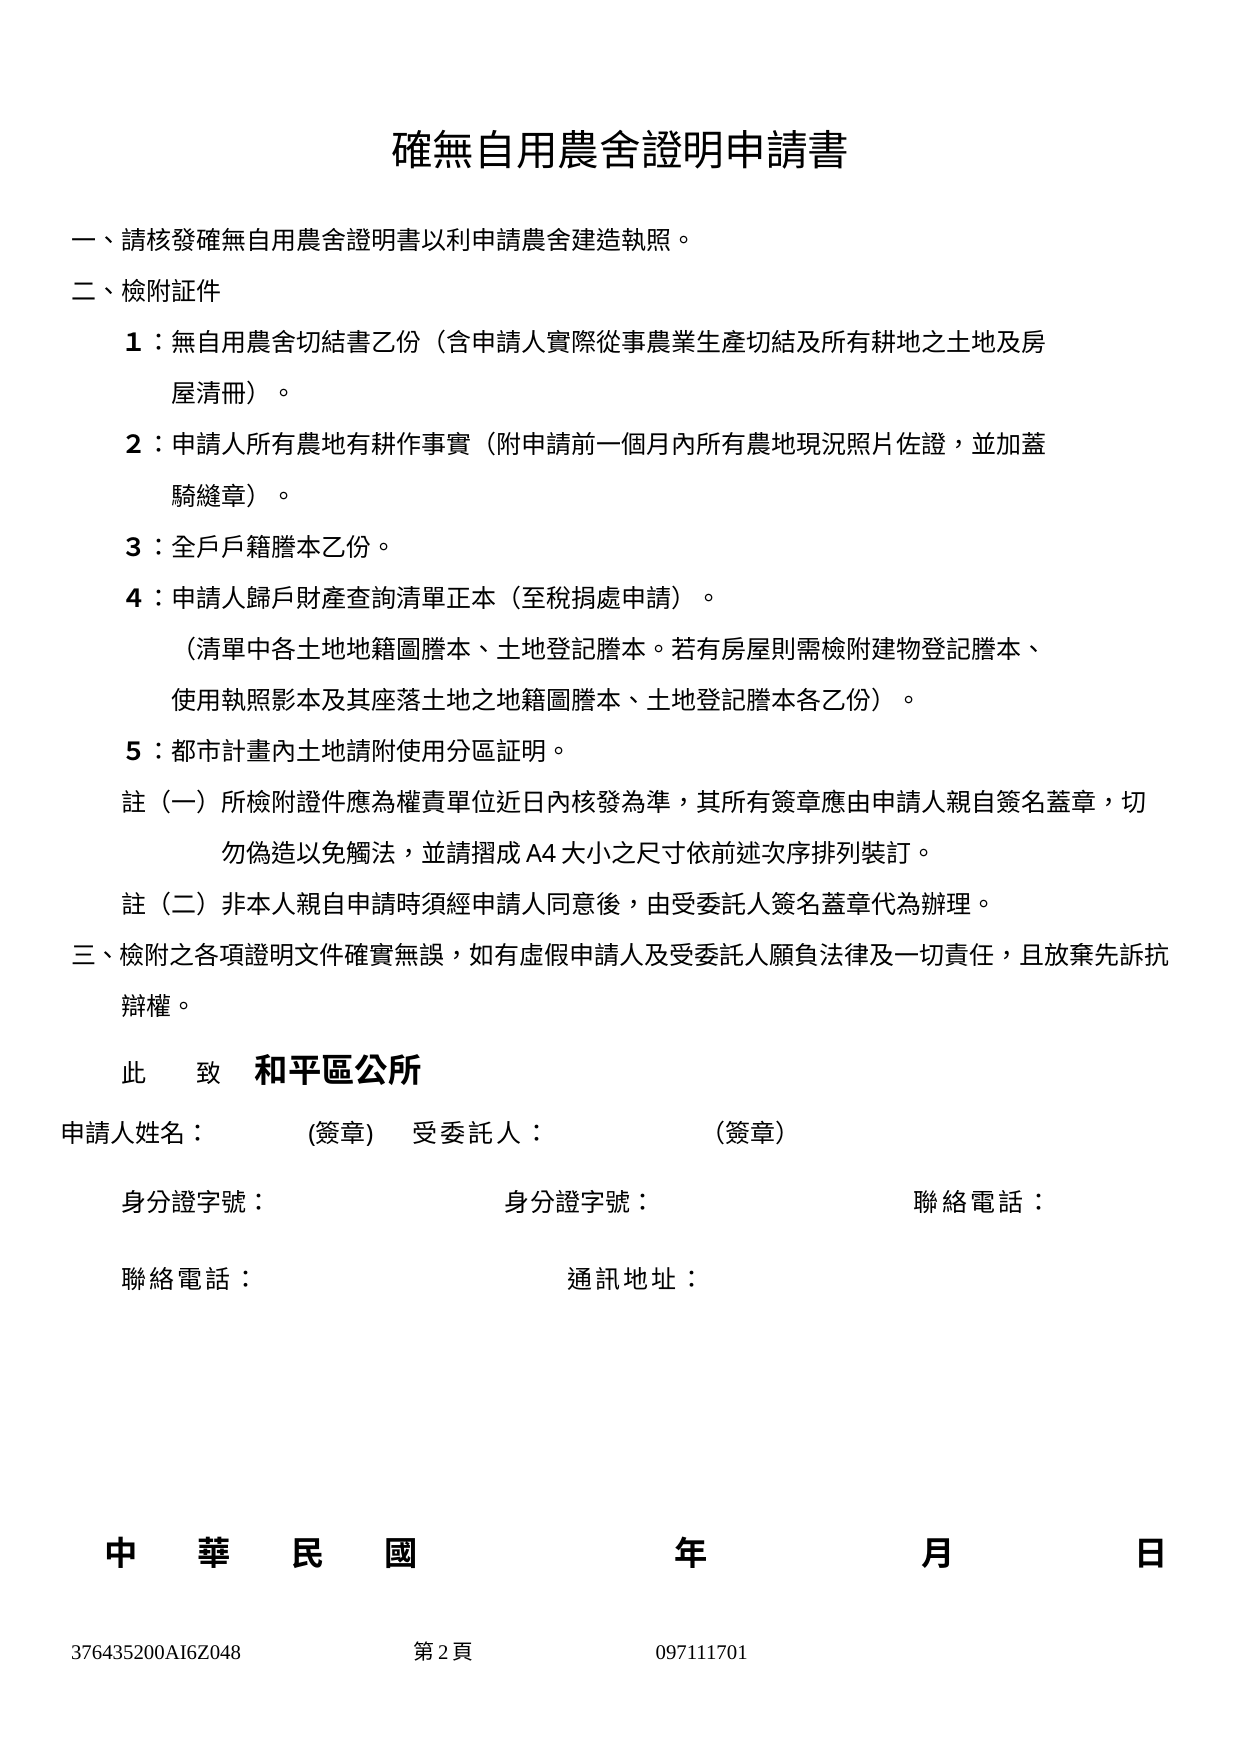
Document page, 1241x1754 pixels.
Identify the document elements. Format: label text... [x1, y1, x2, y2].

text 確無自用農舍證明申請書 [71, 96, 1169, 198]
text 屋清冊）。 [171, 366, 1169, 417]
text 註（二）非本人親自申請時須經申請人同意後，由受委託人簽名蓋章代為辦理。 [71, 877, 1169, 928]
text 註（一）所檢附證件應為權責單位近日內核發為準，其所有簽章應由申請人親自簽名蓋章，切勿偽造以免觸法，並請摺成A4大小之尺寸依前述次序排列裝訂。 [121, 775, 1169, 877]
text ５：都市計畫內土地請附使用分區証明。 [71, 724, 1169, 775]
text 騎縫章）。 [171, 468, 1169, 519]
text 使用執照影本及其座落土地之地籍圖謄本、土地登記謄本各乙份）。 [71, 673, 1169, 724]
text 此 致 和平區公所 [121, 1042, 1169, 1093]
text ２：申請人所有農地有耕作事實（附申請前一個月內所有農地現況照片佐證，並加蓋 [71, 417, 1169, 468]
text ４：申請人歸戶財產查詢清單正本（至稅捐處申請）。 [71, 571, 1169, 622]
text （清單中各土地地籍圖謄本、土地登記謄本。若有房屋則需檢附建物登記謄本、 [71, 622, 1169, 673]
text 三、檢附之各項證明文件確實無誤，如有虛假申請人及受委託人願負法律及一切責任，且放棄先訴抗辯權。 [71, 928, 1169, 1030]
text ３：全戶戶籍謄本乙份。 [71, 519, 1169, 571]
text 二、檢附証件 [71, 264, 1169, 315]
text 身分證字號： 身分證字號： 聯絡電話： 聯絡電話： 通訊地址： [121, 1175, 1169, 1303]
text 一、請核發確無自用農舍證明書以利申請農舍建造執照。 [71, 213, 1169, 264]
text １：無自用農舍切結書乙份（含申請人實際從事農業生產切結及所有耕地之土地及房 [71, 315, 1169, 366]
text 申請人姓名： (簽章) 受委託人： （簽章） [0, 1106, 1169, 1157]
text 中 華 民 國 年 月 日 [71, 1525, 1169, 1576]
